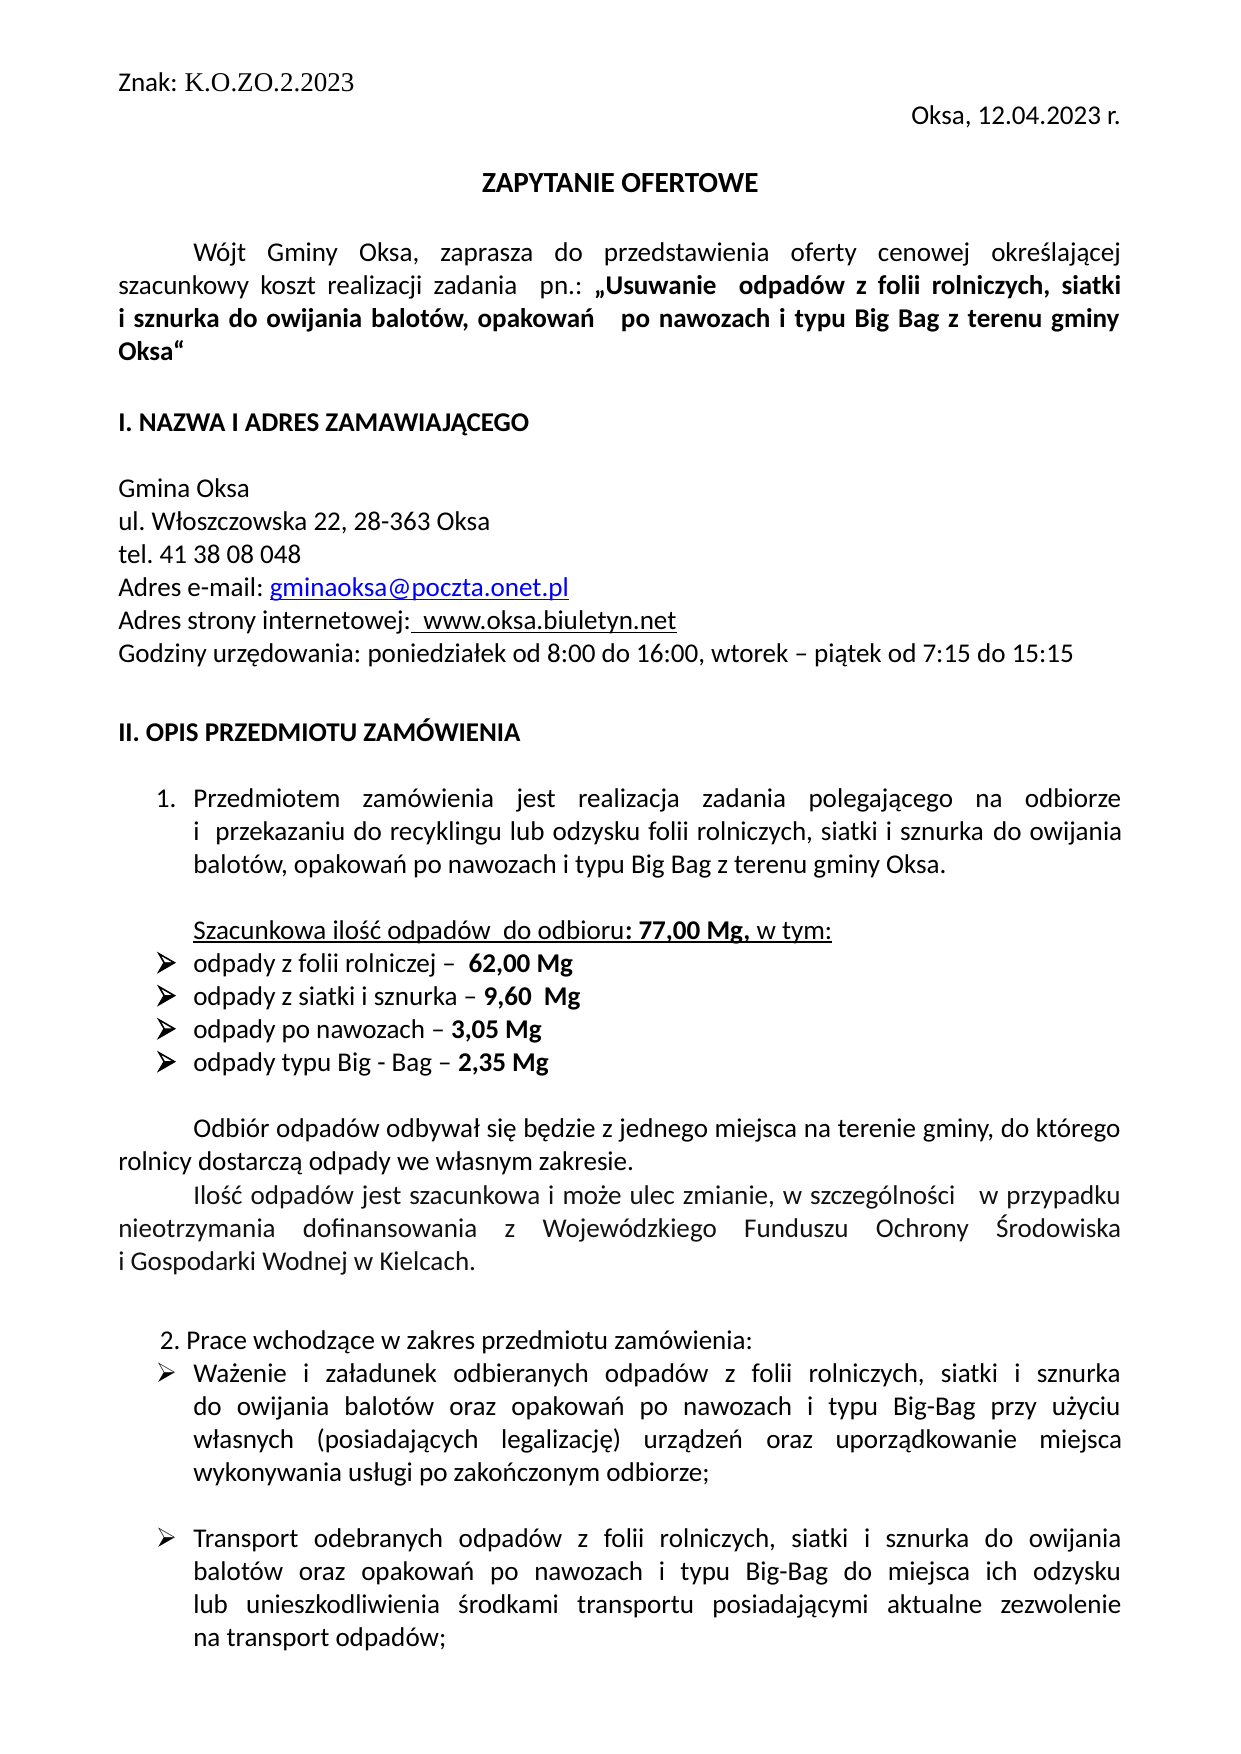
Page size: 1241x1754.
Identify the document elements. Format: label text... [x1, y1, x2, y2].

text Gmina Oksa [118, 471, 1122, 504]
list Szacunkowa ilość odpadów do odbioru: 77,00 Mg, w tym: [156, 913, 1122, 946]
list Ważenie i załadunek odbieranych odpadów z folii rolniczych, siatki i sznurka do owijania balotów oraz opakowań po nawozach i typu Big-Bag przy użyciu własnych (posiadających legalizację) urządzeń oraz uporządkowanie miejsca wykonywania usługi po zakończonym odbiorze; [156, 1356, 1122, 1488]
text II. OPIS PRZEDMIOTU ZAMÓWIENIA [118, 715, 1122, 748]
text I. NAZWA I ADRES ZAMAWIAJĄCEGO [118, 405, 1122, 438]
list odpady typu Big - Bag – 2,35 Mg [156, 1045, 1122, 1078]
text Adres strony internetowej: www.oksa.biuletyn.net [118, 603, 1122, 636]
list Przedmiotem zamówienia jest realizacja zadania polegającego na odbiorze i przekazaniu do recyklingu lub odzysku folii rolniczych, siatki i sznurka do owijania balotów, opakowań po nawozach i typu Big Bag z terenu gminy Oksa. [156, 781, 1122, 880]
list odpady z siatki i sznurka – 9,60 Mg [156, 979, 1122, 1012]
text Znak: K.O.ZO.2.2023 [118, 65, 1122, 98]
text Wójt Gminy Oksa, zaprasza do przedstawienia oferty cenowej określającej szacunkowy koszt realizacji zadania pn.: „Usuwanie odpadów z folii rolniczych, siatki i sznurka do owijania balotów, opakowań po nawozach i typu Big Bag z terenu gminy Oksa“ [118, 235, 1122, 367]
list odpady po nawozach – 3,05 Mg [156, 1012, 1122, 1045]
text Godziny urzędowania: poniedziałek od 8:00 do 16:00, wtorek – piątek od 7:15 do 15:15 [118, 636, 1122, 669]
text ZAPYTANIE OFERTOWE [118, 164, 1122, 200]
list odpady z folii rolniczej – 62,00 Mg [156, 946, 1122, 979]
text tel. 41 38 08 048 [118, 537, 1122, 570]
text 2. Prace wchodzące w zakres przedmiotu zamówienia: [159, 1323, 1122, 1356]
text Oksa, 12.04.2023 r. [118, 98, 1122, 131]
text Odbiór odpadów odbywał się będzie z jednego miejsca na terenie gminy, do którego rolnicy dostarczą odpady we własnym zakresie. [118, 1111, 1122, 1177]
text Adres e-mail: gminaoksa@poczta.onet.pl [118, 570, 1122, 603]
list Transport odebranych odpadów z folii rolniczych, siatki i sznurka do owijania balotów oraz opakowań po nawozach i typu Big-Bag do miejsca ich odzysku lub unieszkodliwienia środkami transportu posiadającymi aktualne zezwolenie na transport odpadów; [156, 1521, 1122, 1653]
text Ilość odpadów jest szacunkowa i może ulec zmianie, w szczególności w przypadku nieotrzymania dofinansowania z Wojewódzkiego Funduszu Ochrony Środowiska i Gospodarki Wodnej w Kielcach. [118, 1177, 1122, 1277]
text ul. Włoszczowska 22, 28-363 Oksa [118, 504, 1122, 537]
